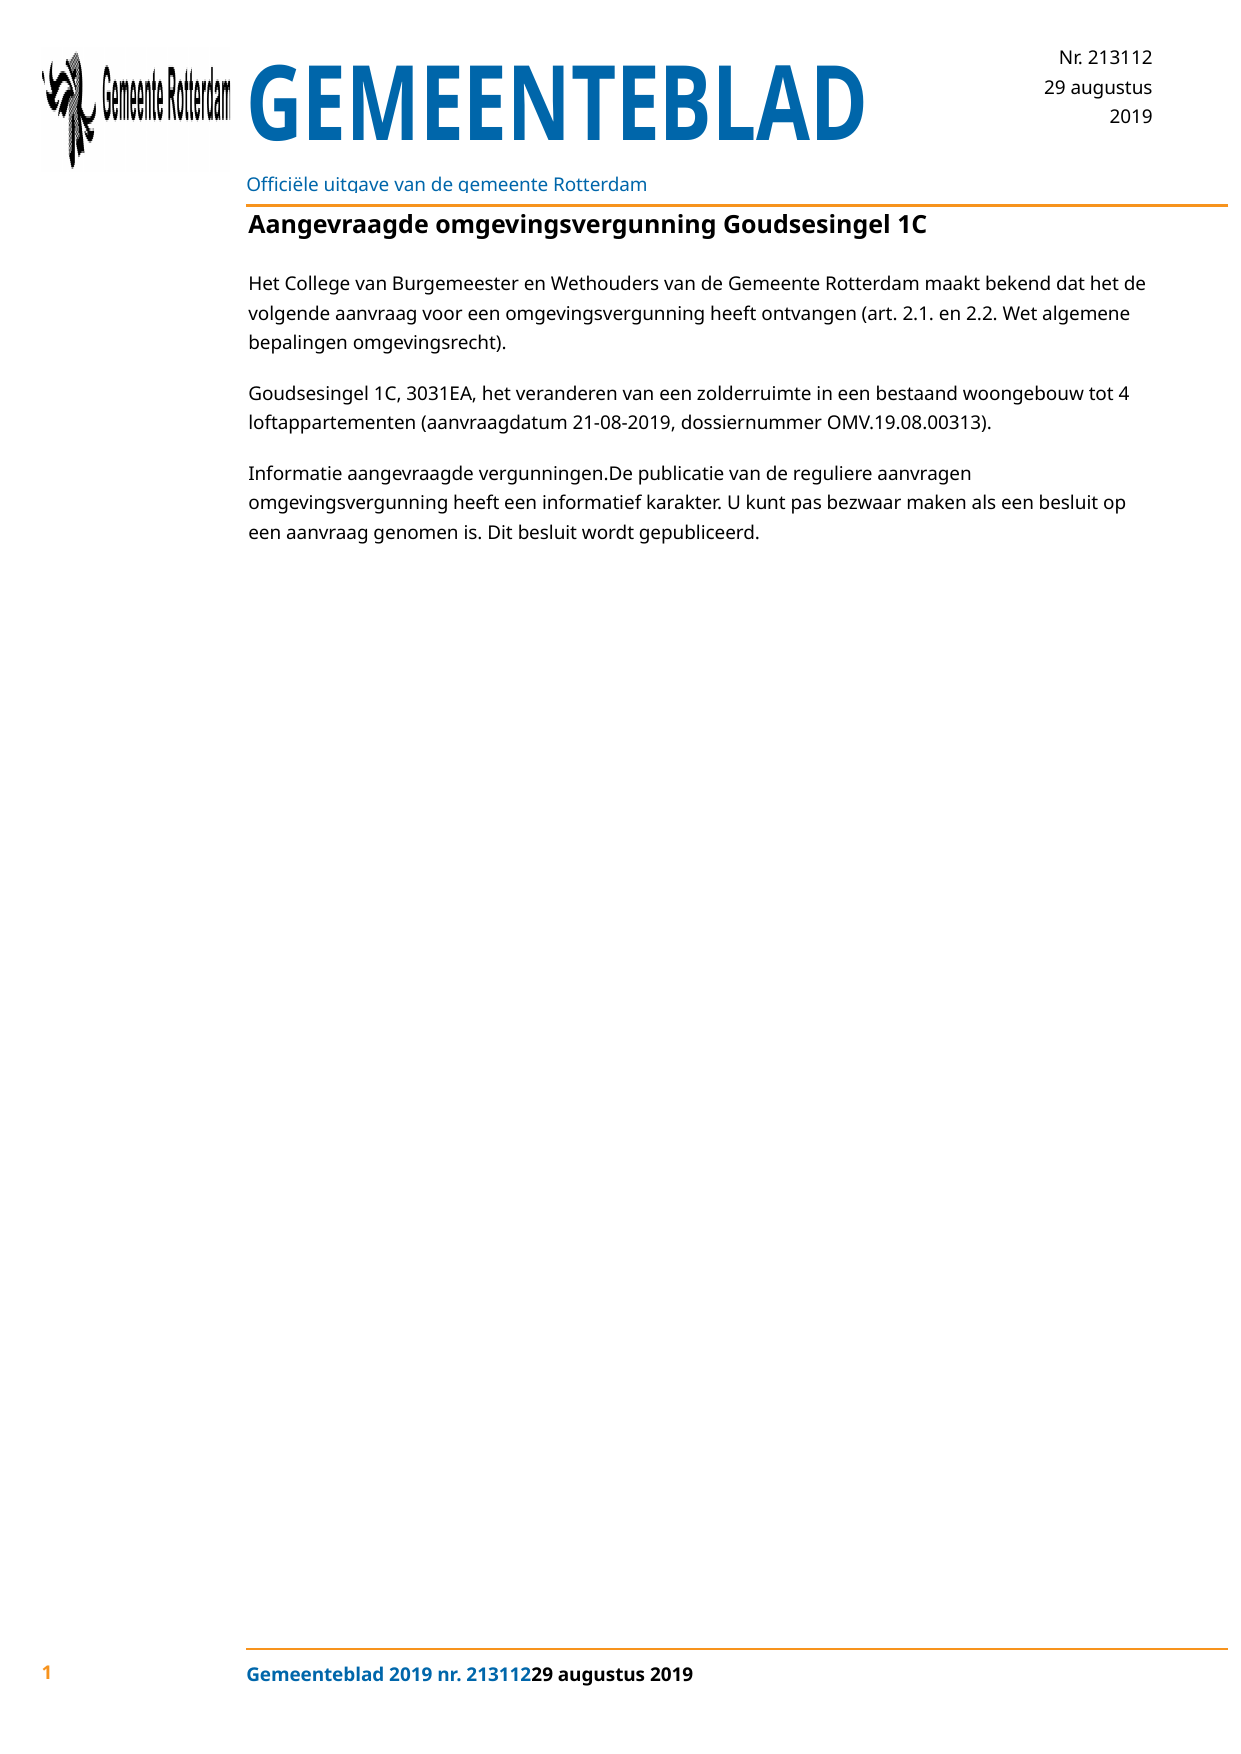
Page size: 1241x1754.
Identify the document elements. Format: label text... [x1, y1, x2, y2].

text Het College van Burgemeester en Wethouders van de Gemeente Rotterdam maakt bekend dat het de volgende aanvraag voor een omgevingsvergunning heeft ontvangen (art. 2.1. en 2.2. Wet algemene bepalingen omgevingsrecht). [248, 270, 1152, 355]
text Goudsesingel 1C, 3031EA, het veranderen van een zolderruimte in een bestaand woongebouw tot 4 loftappartementen (aanvraagdatum 21-08-2019, dossiernummer OMV.19.08.00313). [248, 380, 1152, 435]
text Informatie aangevraagde vergunningen.De publicatie van de reguliere aanvragen omgevingsvergunning heeft een informatief karakter. U kunt pas bezwaar maken als een besluit op een aanvraag genomen is. Dit besluit wordt gepubliceerd. [248, 460, 1152, 545]
picture [41, 47, 231, 172]
text Aangevraagde omgevingsvergunning Goudsesingel 1C [248, 207, 1152, 241]
